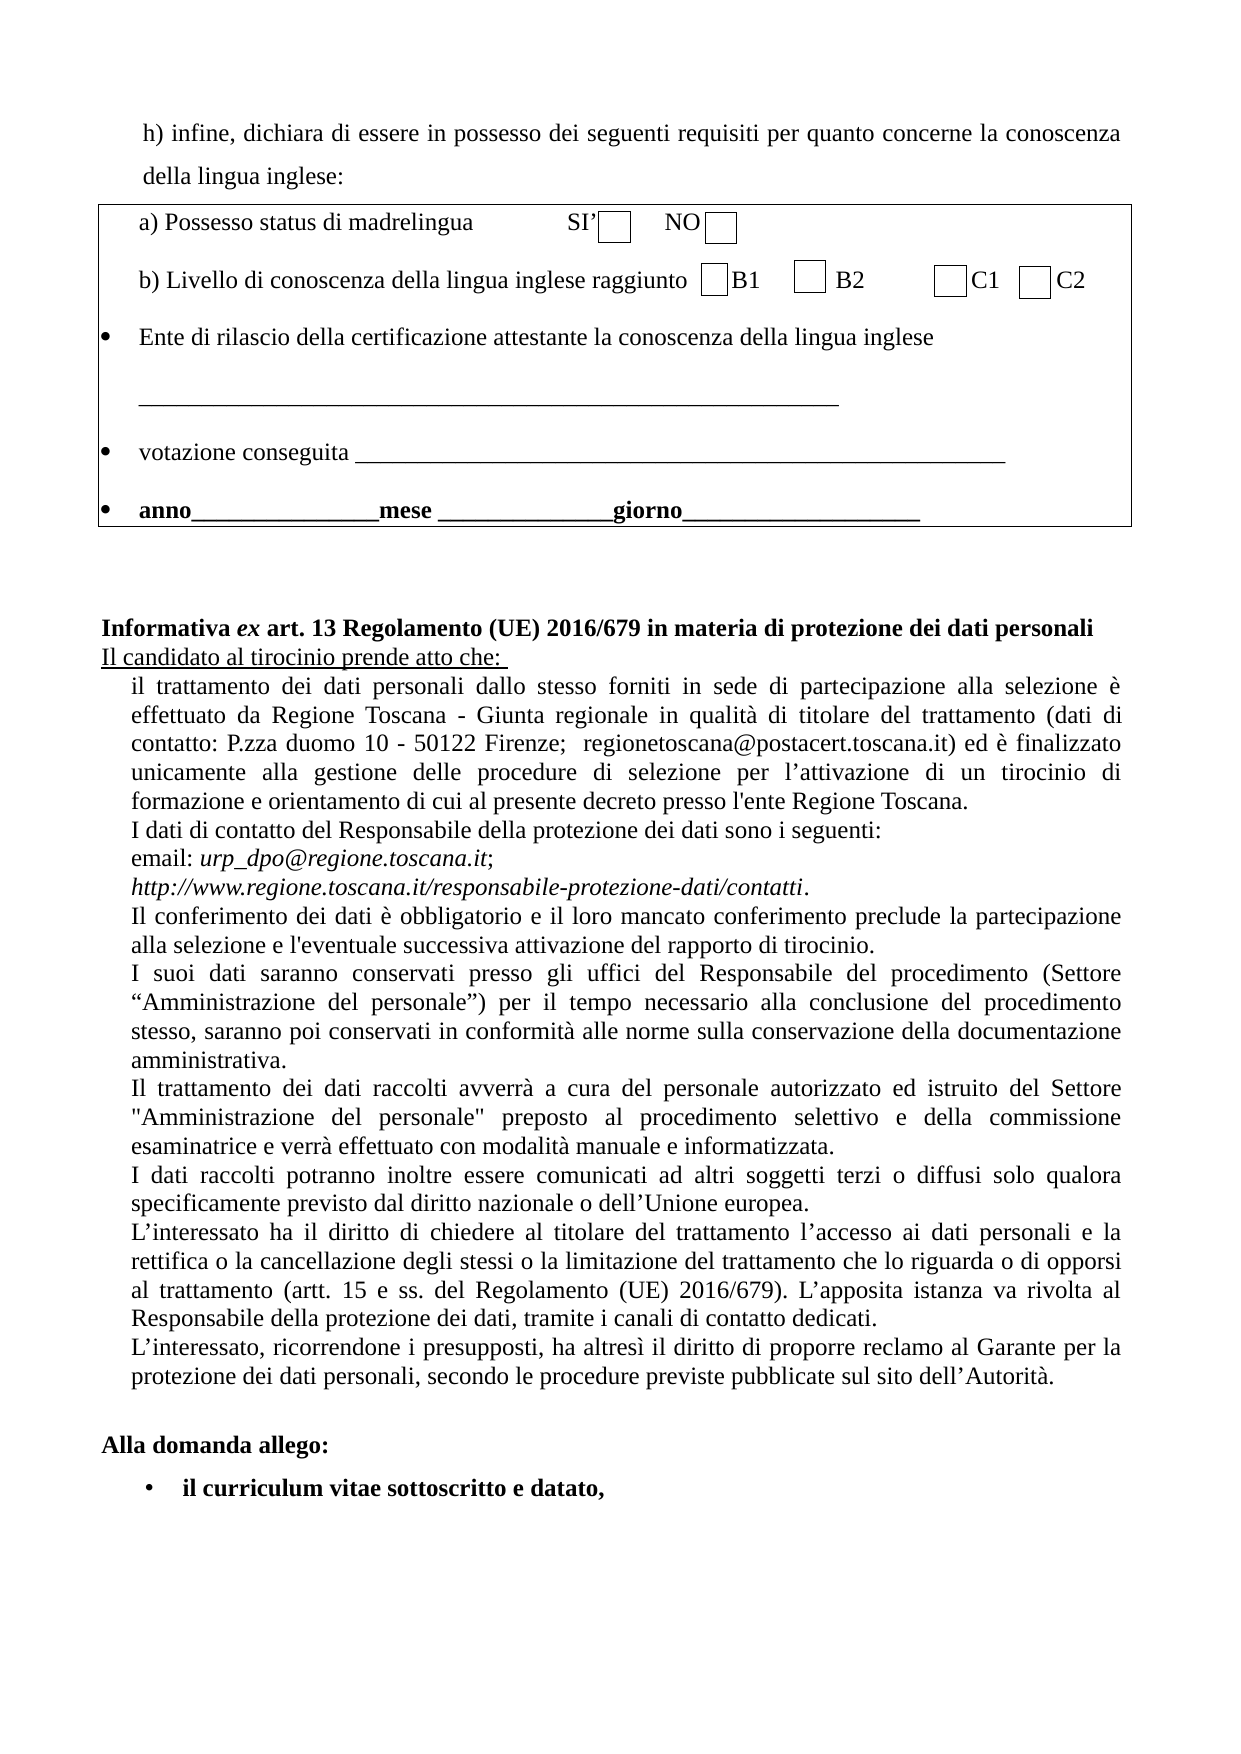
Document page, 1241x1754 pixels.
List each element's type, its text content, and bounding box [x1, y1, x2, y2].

list b) Livello di conoscenza della lingua inglese raggiunto B1 B2 C1 C2 [99, 262, 1131, 294]
list Ente di rilascio della certificazione attestante la conoscenza della lingua inglese ________________________________________________________ [99, 319, 1131, 409]
text L’interessato, ricorrendone i presupposti, ha altresì il diritto di proporre reclamo al Garante per la protezione dei dati personali, secondo le procedure previste pubblicate sul sito dell’Autorità. [131, 1332, 1122, 1390]
text http://www.regione.toscana.it/responsabile-protezione-dati/contatti. [131, 872, 1122, 901]
text Il trattamento dei dati raccolti avverrà a cura del personale autorizzato ed istruito del Settore "Amministrazione del personale" preposto al procedimento selettivo e della commissione esaminatrice e verrà effettuato con modalità manuale e informatizzata. [131, 1073, 1122, 1160]
text email: urp_dpo@regione.toscana.it; [131, 843, 1122, 872]
text Alla domanda allego: [101, 1430, 1122, 1459]
list votazione conseguita ____________________________________________________ [99, 434, 1131, 466]
text I dati di contatto del Responsabile della protezione dei dati sono i seguenti: [131, 815, 1122, 843]
text h) infine, dichiara di essere in possesso dei seguenti requisiti per quanto concerne la conoscenza della lingua inglese: [143, 118, 1122, 190]
text il trattamento dei dati personali dallo stesso forniti in sede di partecipazione alla selezione è effettuato da Regione Toscana - Giunta regionale in qualità di titolare del trattamento (dati di contatto: P.zza duomo 10 - 50122 Firenze; regionetoscana@postacert.toscana.it) ed è finalizzato unicamente alla gestione delle procedure di selezione per l’attivazione di un tirocinio di formazione e orientamento di cui al presente decreto presso l'ente Regione Toscana. [131, 671, 1122, 815]
text L’interessato ha il diritto di chiedere al titolare del trattamento l’accesso ai dati personali e la rettifica o la cancellazione degli stessi o la limitazione del trattamento che lo riguarda o di opporsi al trattamento (artt. 15 e ss. del Regolamento (UE) 2016/679). L’apposita istanza va rivolta al Responsabile della protezione dei dati, tramite i canali di contatto dedicati. [131, 1217, 1122, 1332]
list a) Possesso status di madrelingua SI’ NO [99, 205, 1131, 236]
text I dati raccolti potranno inoltre essere comunicati ad altri soggetti terzi o diffusi solo qualora specificamente previsto dal diritto nazionale o dell’Unione europea. [131, 1160, 1122, 1217]
text Il conferimento dei dati è obbligatorio e il loro mancato conferimento preclude la partecipazione alla selezione e l'eventuale successiva attivazione del rapporto di tirocinio. [131, 901, 1122, 958]
list il curriculum vitae sottoscritto e datato, [145, 1473, 1122, 1502]
list anno_______________mese ______________giorno___________________ [99, 492, 1131, 526]
text Il candidato al tirocinio prende atto che: [101, 642, 1122, 671]
text Informativa ex art. 13 Regolamento (UE) 2016/679 in materia di protezione dei dati personali [101, 613, 1122, 642]
text I suoi dati saranno conservati presso gli uffici del Responsabile del procedimento (Settore “Amministrazione del personale”) per il tempo necessario alla conclusione del procedimento stesso, saranno poi conservati in conformità alle norme sulla conservazione della documentazione amministrativa. [131, 958, 1122, 1073]
